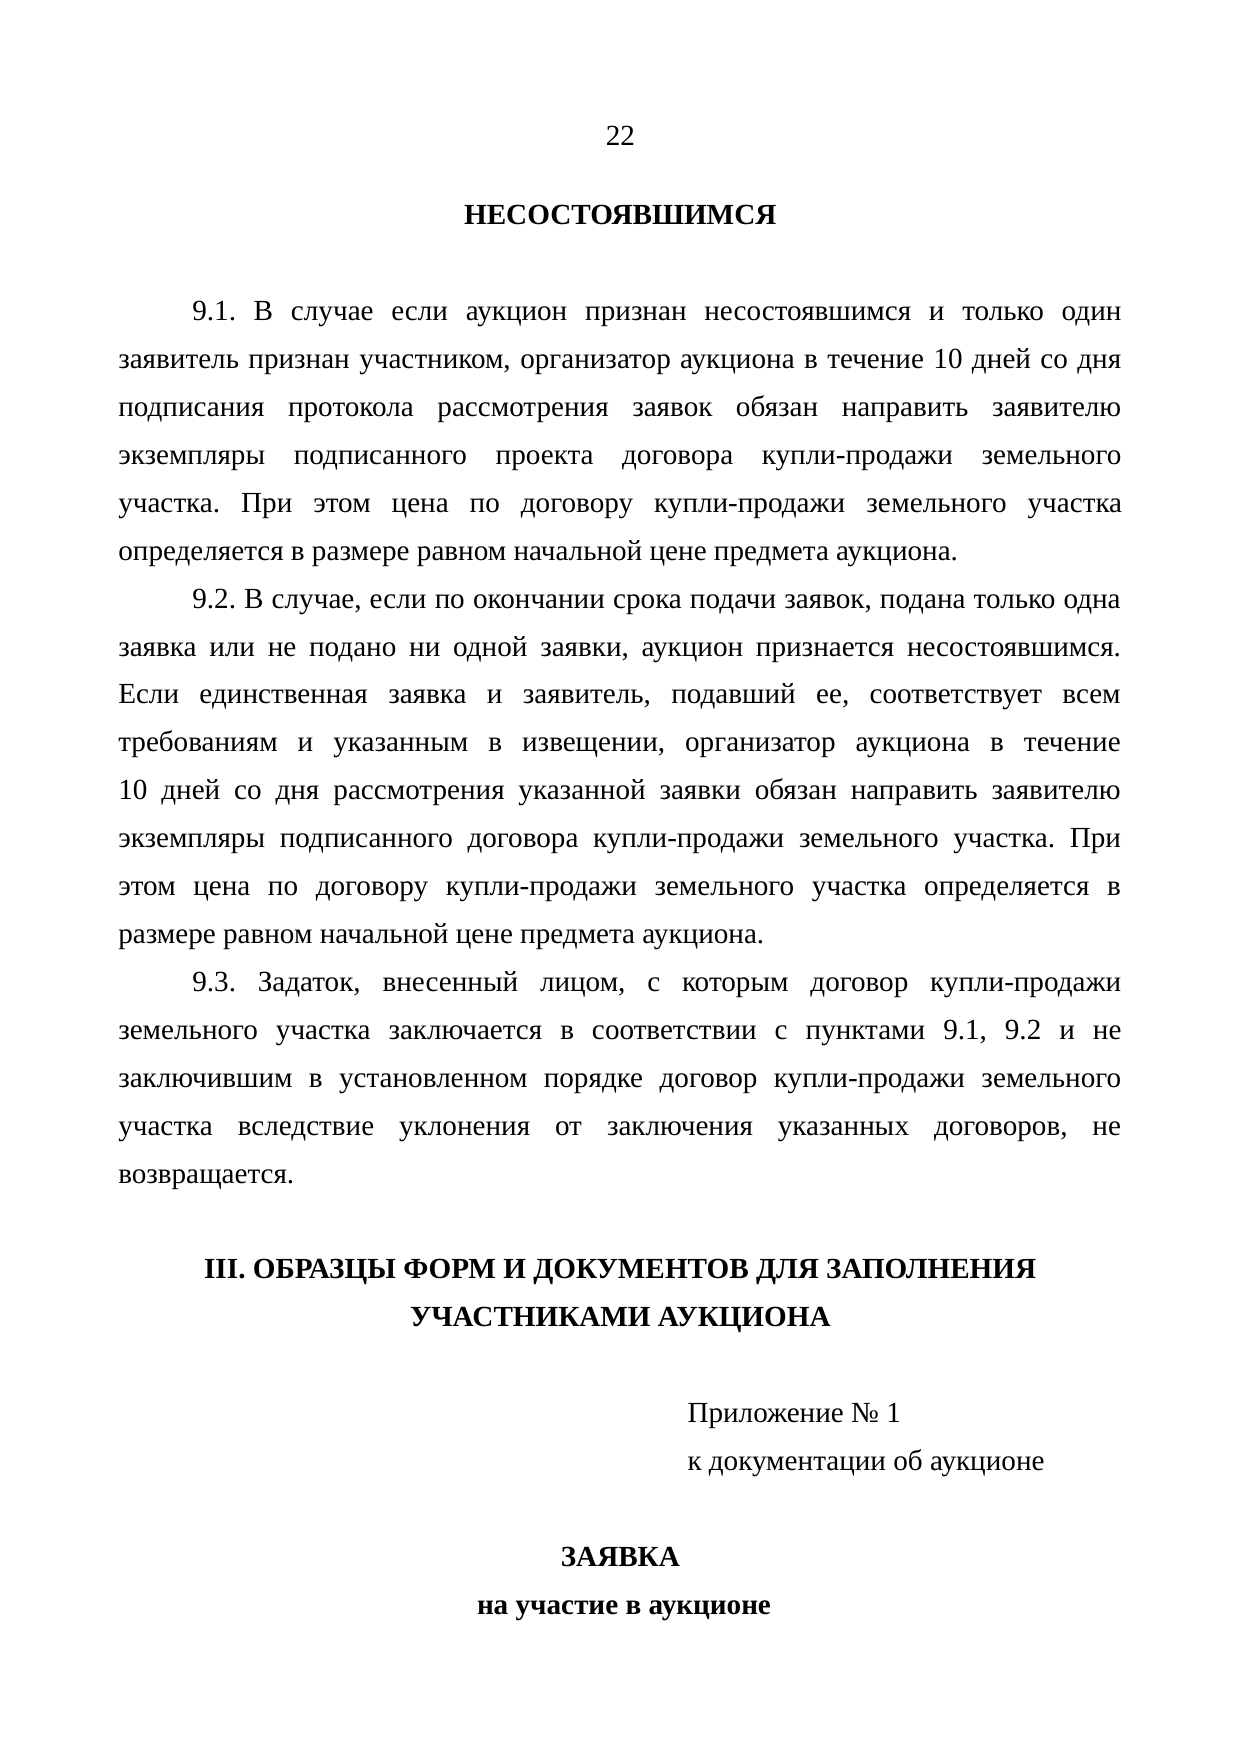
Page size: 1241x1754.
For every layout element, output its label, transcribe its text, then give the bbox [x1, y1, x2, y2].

text ЗАЯВКА [118, 1525, 1122, 1573]
table_header [118, 1381, 682, 1482]
text III. ОБРАЗЦЫ ФОРМ И ДОКУМЕНТОВ ДЛЯ ЗАПОЛНЕНИЯ УЧАСТНИКАМИ АУКЦИОНА [118, 1237, 1122, 1333]
table_header Приложение № 1 к документации об аукционе [682, 1381, 1122, 1482]
text 9.2. В случае, если по окончании срока подачи заявок, подана только одна заявка или не подано ни одной заявки, аукцион признается несостоявшимся. Если единственная заявка и заявитель, подавший ее, соответствует всем требованиям и указанным в извещении, организатор аукциона в течение 10 дней со дня рассмотрения указанной заявки обязан направить заявителю экземпляры подписанного договора купли-продажи земельного участка. При этом цена по договору купли-продажи земельного участка определяется в размере равном начальной цене предмета аукциона. [118, 566, 1122, 950]
text 9.3. Задаток, внесенный лицом, с которым договор купли-продажи земельного участка заключается в соответствии с пунктами 9.1, 9.2 и не заключившим в установленном порядке договор купли-продажи земельного участка вследствие уклонения от заключения указанных договоров, не возвращается. [118, 950, 1122, 1189]
text на участие в аукционе [118, 1573, 1122, 1621]
text НЕСОСТОЯВШИМСЯ [118, 181, 1122, 231]
text 9.1. В случае если аукцион признан несостоявшимся и только один заявитель признан участником, организатор аукциона в течение 10 дней со дня подписания протокола рассмотрения заявок обязан направить заявителю экземпляры подписанного проекта договора купли-продажи земельного участка. При этом цена по договору купли-продажи земельного участка определяется в размере равном начальной цене предмета аукциона. [118, 279, 1122, 566]
